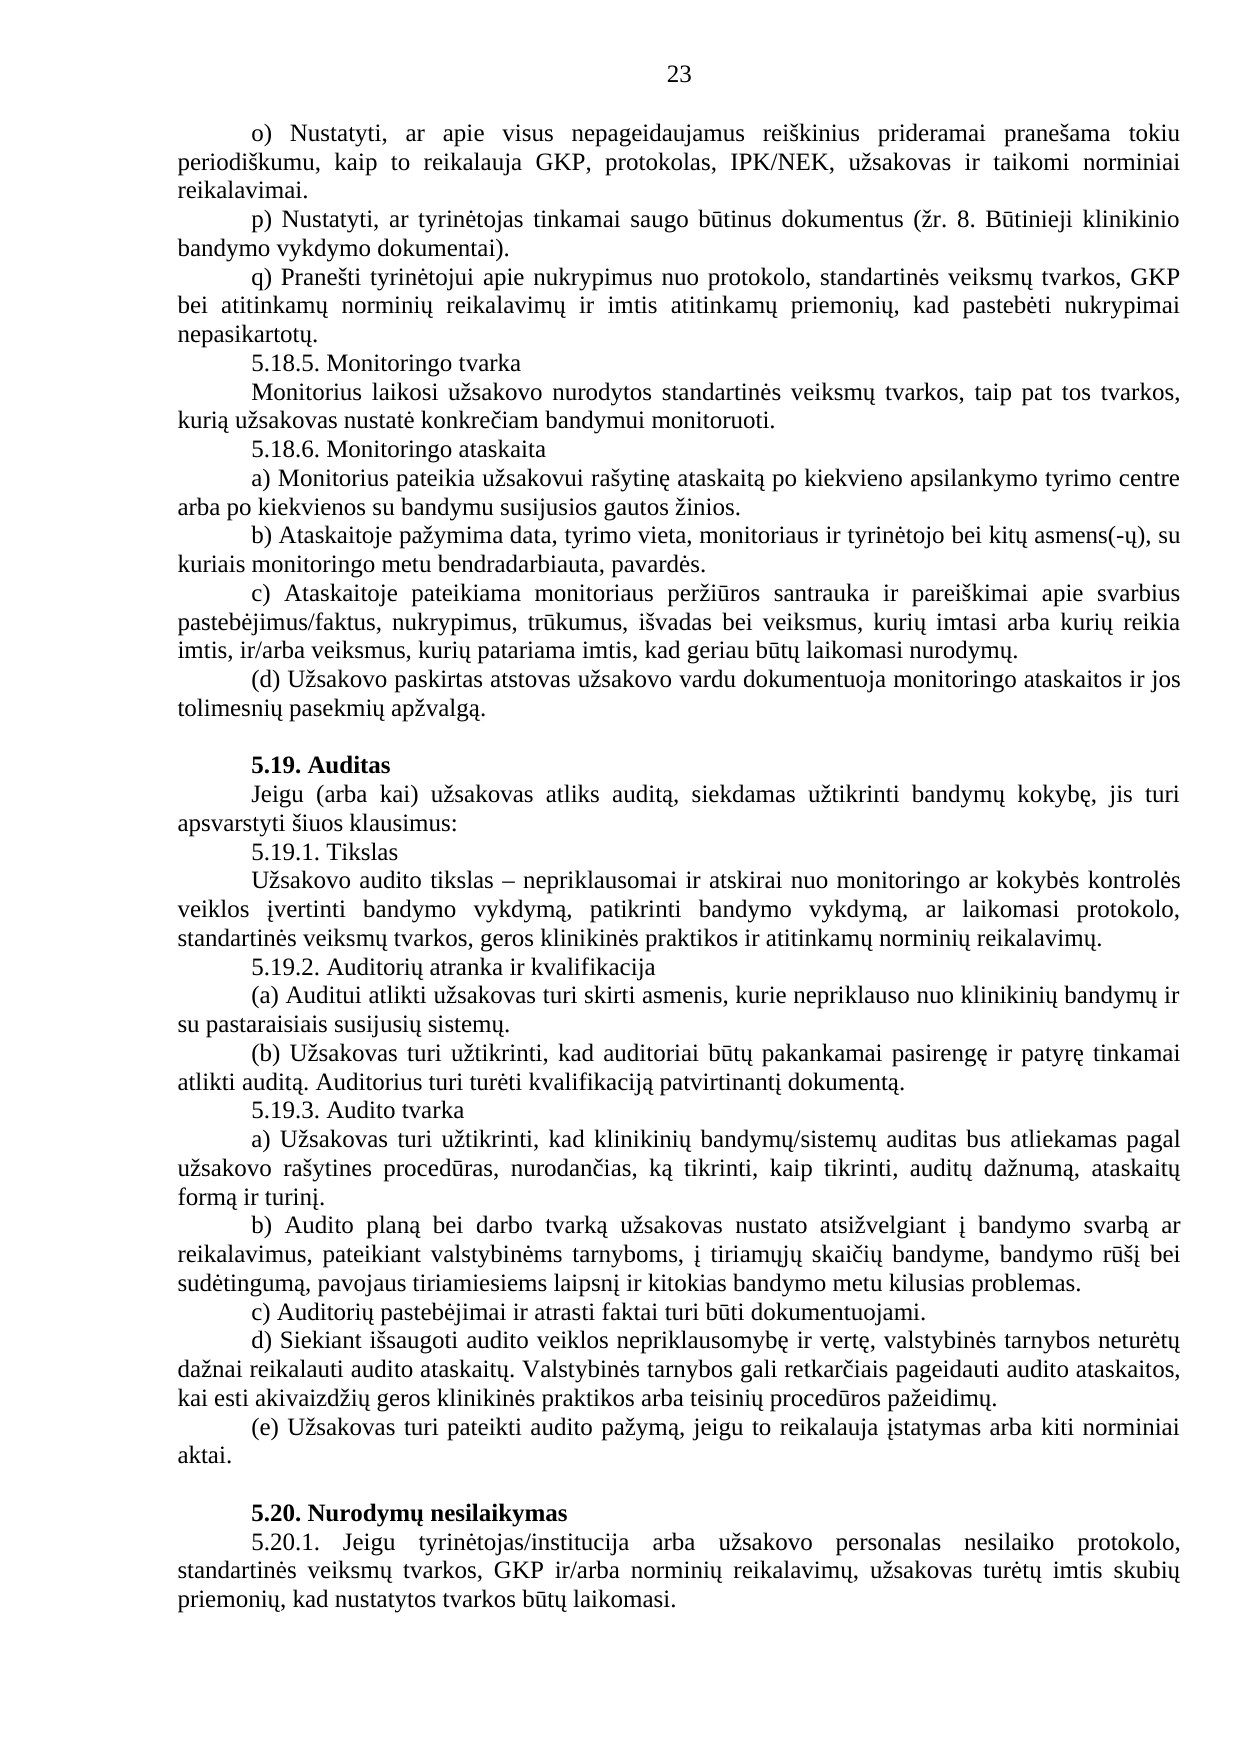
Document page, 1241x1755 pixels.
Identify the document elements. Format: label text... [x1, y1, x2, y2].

text o) Nustatyti, ar apie visus nepageidaujamus reiškinius prideramai pranešama tokiu periodiškumu, kaip to reikalauja GKP, protokolas, IPK/NEK, užsakovas ir taikomi norminiai reikalavimai. [177, 118, 1181, 204]
text (e) Užsakovas turi pateikti audito pažymą, jeigu to reikalauja įstatymas arba kiti norminiai aktai. [177, 1412, 1181, 1469]
text q) Pranešti tyrinėtojui apie nukrypimus nuo protokolo, standartinės veiksmų tvarkos, GKP bei atitinkamų norminių reikalavimų ir imtis atitinkamų priemonių, kad pastebėti nukrypimai nepasikartotų. [177, 262, 1181, 348]
text (a) Auditui atlikti užsakovas turi skirti asmenis, kurie nepriklauso nuo klinikinių bandymų ir su pastaraisiais susijusių sistemų. [177, 981, 1181, 1038]
text Užsakovo audito tikslas – nepriklausomai ir atskirai nuo monitoringo ar kokybės kontrolės veiklos įvertinti bandymo vykdymą, patikrinti bandymo vykdymą, ar laikomasi protokolo, standartinės veiksmų tvarkos, geros klinikinės praktikos ir atitinkamų norminių reikalavimų. [177, 866, 1181, 952]
text a) Monitorius pateikia užsakovui rašytinę ataskaitą po kiekvieno apsilankymo tyrimo centre arba po kiekvienos su bandymu susijusios gautos žinios. [177, 463, 1181, 521]
text (d) Užsakovo paskirtas atstovas užsakovo vardu dokumentuoja monitoringo ataskaitos ir jos tolimesnių pasekmių apžvalgą. [177, 664, 1181, 722]
text 5.20.1. Jeigu tyrinėtojas/institucija arba užsakovo personalas nesilaiko protokolo, standartinės veiksmų tvarkos, GKP ir/arba norminių reikalavimų, užsakovas turėtų imtis skubių priemonių, kad nustatytos tvarkos būtų laikomasi. [177, 1527, 1181, 1613]
text Monitorius laikosi užsakovo nurodytos standartinės veiksmų tvarkos, taip pat tos tvarkos, kurią užsakovas nustatė konkrečiam bandymui monitoruoti. [177, 377, 1181, 434]
text b) Audito planą bei darbo tvarką užsakovas nustato atsižvelgiant į bandymo svarbą ar reikalavimus, pateikiant valstybinėms tarnyboms, į tiriamųjų skaičių bandyme, bandymo rūšį bei sudėtingumą, pavojaus tiriamiesiems laipsnį ir kitokias bandymo metu kilusias problemas. [177, 1211, 1181, 1297]
text 5.19.2. Auditorių atranka ir kvalifikacija [177, 952, 1181, 981]
text p) Nustatyti, ar tyrinėtojas tinkamai saugo būtinus dokumentus (žr. 8. Būtinieji klinikinio bandymo vykdymo dokumentai). [177, 204, 1181, 262]
text 5.19. Auditas [177, 751, 1181, 779]
text 5.18.5. Monitoringo tvarka [177, 348, 1181, 377]
text 5.20. Nurodymų nesilaikymas [177, 1498, 1181, 1527]
text (b) Užsakovas turi užtikrinti, kad auditoriai būtų pakankamai pasirengę ir patyrę tinkamai atlikti auditą. Auditorius turi turėti kvalifikaciją patvirtinantį dokumentą. [177, 1038, 1181, 1096]
text 5.18.6. Monitoringo ataskaita [177, 434, 1181, 463]
text a) Užsakovas turi užtikrinti, kad klinikinių bandymų/sistemų auditas bus atliekamas pagal užsakovo rašytines procedūras, nurodančias, ką tikrinti, kaip tikrinti, auditų dažnumą, ataskaitų formą ir turinį. [177, 1124, 1181, 1211]
text c) Ataskaitoje pateikiama monitoriaus peržiūros santrauka ir pareiškimai apie svarbius pastebėjimus/faktus, nukrypimus, trūkumus, išvadas bei veiksmus, kurių imtasi arba kurių reikia imtis, ir/arba veiksmus, kurių patariama imtis, kad geriau būtų laikomasi nurodymų. [177, 578, 1181, 664]
text 5.19.1. Tikslas [177, 837, 1181, 866]
text Jeigu (arba kai) užsakovas atliks auditą, siekdamas užtikrinti bandymų kokybę, jis turi apsvarstyti šiuos klausimus: [177, 779, 1181, 837]
text c) Auditorių pastebėjimai ir atrasti faktai turi būti dokumentuojami. [177, 1297, 1181, 1326]
text d) Siekiant išsaugoti audito veiklos nepriklausomybę ir vertę, valstybinės tarnybos neturėtų dažnai reikalauti audito ataskaitų. Valstybinės tarnybos gali retkarčiais pageidauti audito ataskaitos, kai esti akivaizdžių geros klinikinės praktikos arba teisinių procedūros pažeidimų. [177, 1326, 1181, 1412]
text 5.19.3. Audito tvarka [177, 1096, 1181, 1124]
text b) Ataskaitoje pažymima data, tyrimo vieta, monitoriaus ir tyrinėtojo bei kitų asmens(-ų), su kuriais monitoringo metu bendradarbiauta, pavardės. [177, 521, 1181, 578]
